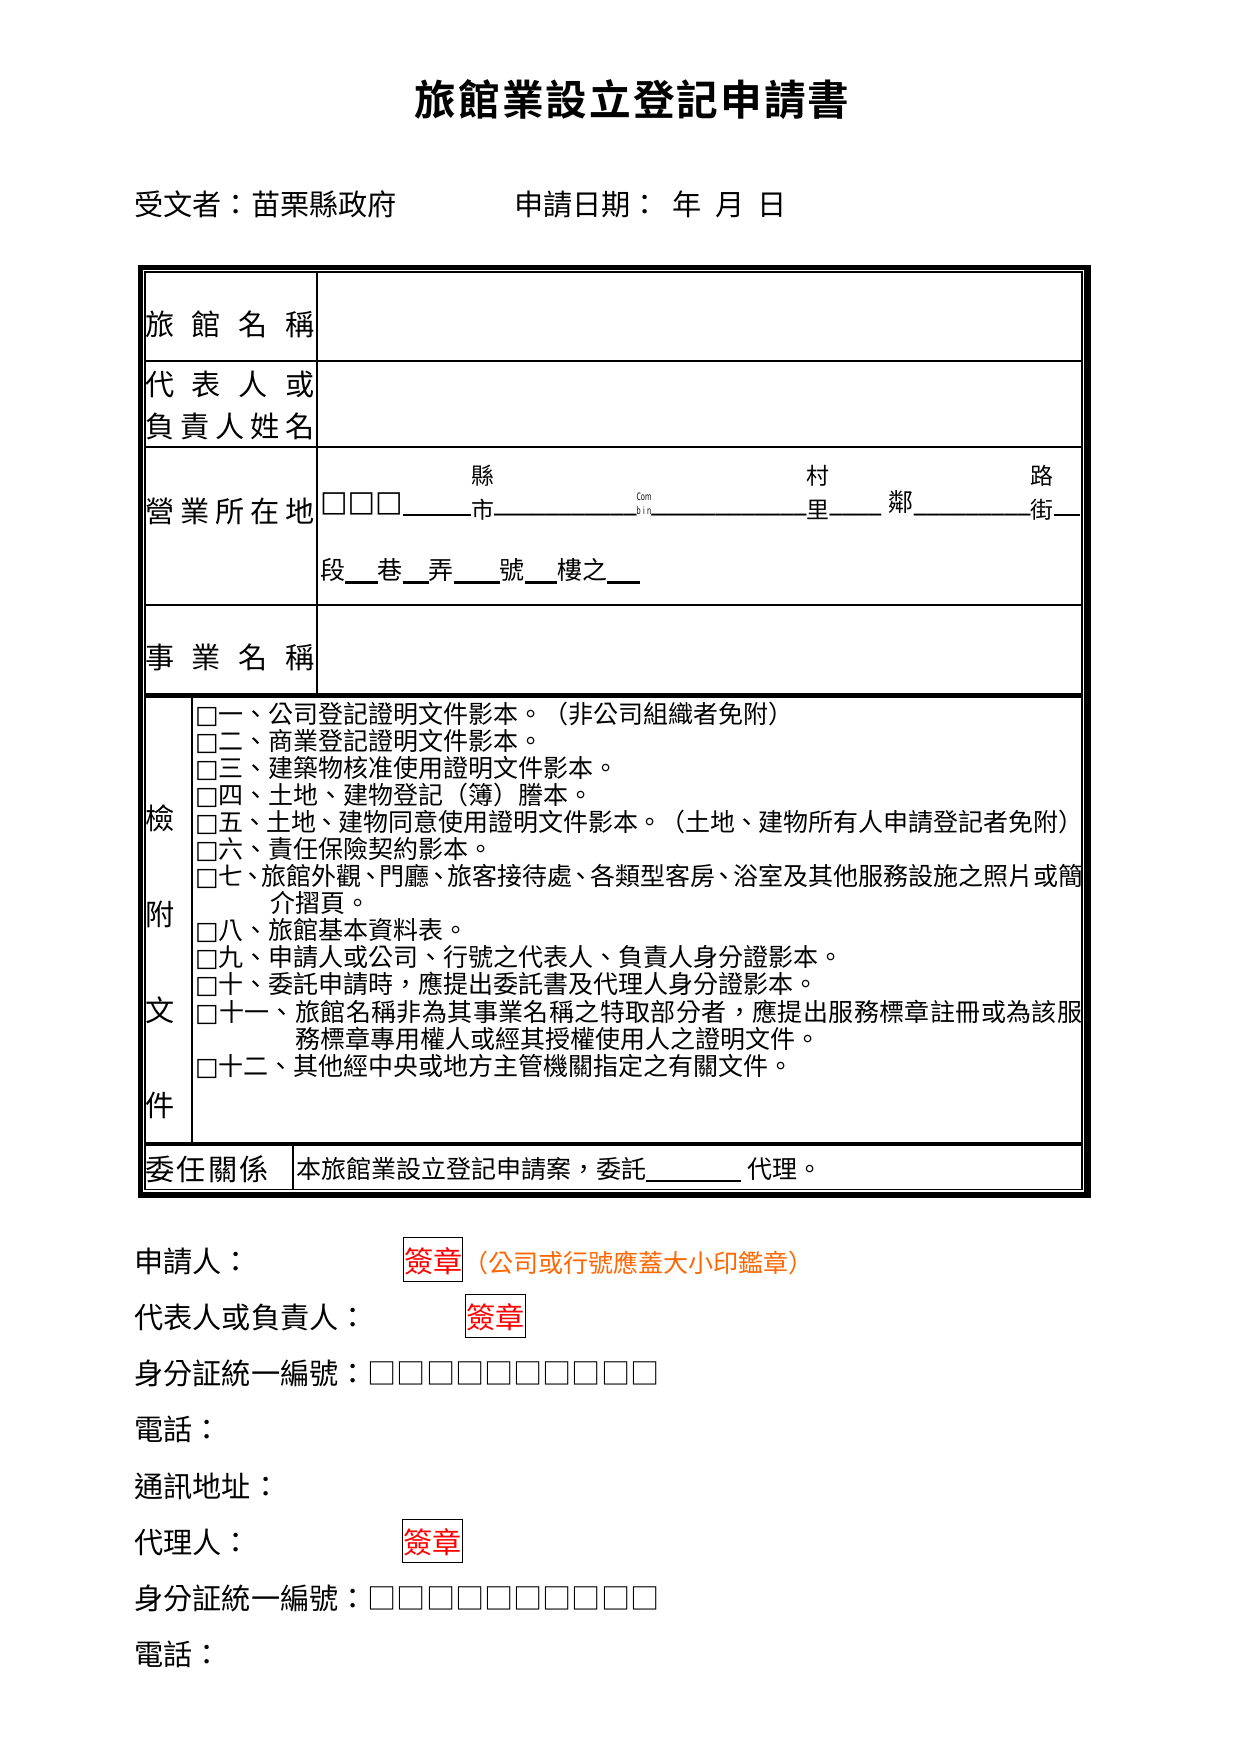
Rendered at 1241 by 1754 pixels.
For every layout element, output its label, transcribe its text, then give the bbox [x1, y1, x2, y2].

text 受文者：苗栗縣政府 申請日期： 年 月 日 [134, 165, 1181, 240]
table_cell 本旅館業設立登記申請案，委託 代理。 [294, 1146, 1081, 1188]
table_cell 檢 附 文 件 [146, 698, 191, 1142]
table_cell 營業所在地 [146, 448, 316, 604]
table_cell [318, 362, 1081, 446]
table_header [318, 273, 1081, 360]
table_cell □一、公司登記證明文件影本。（非公司組織者免附） □二、商業登記證明文件影本。 □三、建築物核准使用證明文件影本。 □四、土地、建物登記（簿）謄本。 □五、土地、建物同意使用證明文件影本。（土地、建物所有人申請登記者免附） □六、責任保險契約影本。 □七、旅館外觀、門廳、旅客接待處、各類型客房、浴室及其他服務設施之照片或簡介摺頁。 □八、旅館基本資料表。 □九、申請人或公司、行號之代表人、負責人身分證影本。 □十、委託申請時，應提出委託書及代理人身分證影本。 □十一、旅館名稱非為其事業名稱之特取部分者，應提出服務標章註冊或為該服務標章專用權人或經其授權使用人之證明文件。 □十二、其他經中央或地方主管機關指定之有關文件。 [193, 698, 1081, 1142]
table_cell □□□ 縣市___________Combin____________村里____ 鄰_________路街 段 巷 弄 號 樓之 [318, 448, 1081, 604]
text 申請人： 簽章（公司或行號應蓋大小印鑑章） [134, 1235, 1181, 1281]
text 電話： [134, 1404, 1181, 1450]
text 代理人： 簽章 [134, 1517, 1181, 1562]
table_cell 代表人或 負責人姓名 [146, 362, 316, 446]
text 通訊地址： [134, 1460, 1181, 1506]
text 身分証統一編號：□□□□□□□□□□ [134, 1573, 1181, 1619]
table_cell 委 任 關 係 [146, 1146, 292, 1188]
text 代表人或負責人： 簽章 [134, 1292, 1181, 1337]
text 電話： [134, 1629, 1181, 1675]
text 身分証統一編號：□□□□□□□□□□ [134, 1348, 1181, 1394]
table_header 旅館名稱 [146, 273, 316, 360]
text 旅館業設立登記申請書 [59, 67, 1181, 127]
table_cell 事業名稱 [146, 606, 316, 693]
table_cell [318, 606, 1081, 693]
